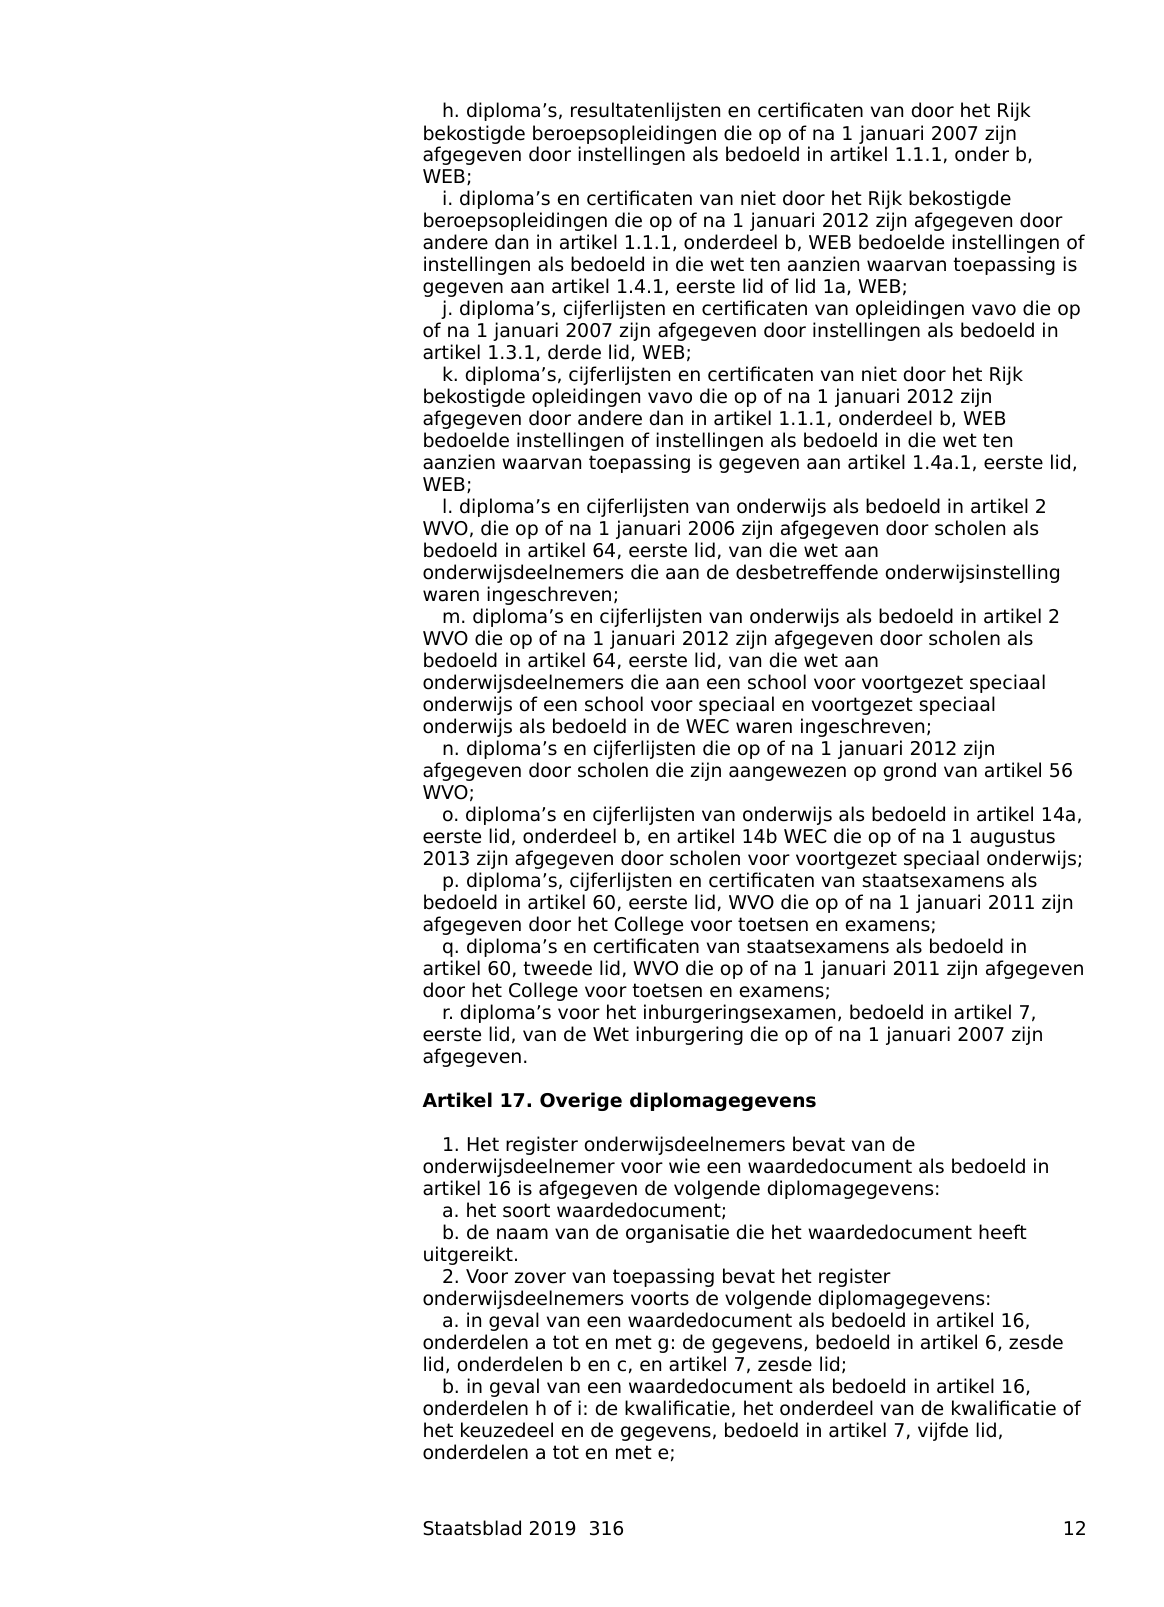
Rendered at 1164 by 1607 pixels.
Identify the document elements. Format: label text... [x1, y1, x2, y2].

text n. diploma’s en cijferlijsten die op of na 1 januari 2012 zijn afgegeven door scholen die zijn aangewezen op grond van artikel 56 WVO; [422, 738, 1087, 804]
text b. in geval van een waardedocument als bedoeld in artikel 16, onderdelen h of i: de kwalificatie, het onderdeel van de kwalificatie of het keuzedeel en de gegevens, bedoeld in artikel 7, vijfde lid, onderdelen a tot en met e; [422, 1376, 1087, 1463]
text h. diploma’s, resultatenlijsten en certificaten van door het Rijk bekostigde beroepsopleidingen die op of na 1 januari 2007 zijn afgegeven door instellingen als bedoeld in artikel 1.1.1, onder b, WEB; [422, 100, 1087, 188]
text 1. Het register onderwijsdeelnemers bevat van de onderwijsdeelnemer voor wie een waardedocument als bedoeld in artikel 16 is afgegeven de volgende diplomagegevens: [422, 1134, 1087, 1200]
text 2. Voor zover van toepassing bevat het register onderwijsdeelnemers voorts de volgende diplomagegevens: [422, 1266, 1087, 1310]
text q. diploma’s en certificaten van staatsexamens als bedoeld in artikel 60, tweede lid, WVO die op of na 1 januari 2011 zijn afgegeven door het College voor toetsen en examens; [422, 936, 1087, 1002]
text p. diploma’s, cijferlijsten en certificaten van staatsexamens als bedoeld in artikel 60, eerste lid, WVO die op of na 1 januari 2011 zijn afgegeven door het College voor toetsen en examens; [422, 870, 1087, 936]
text k. diploma’s, cijferlijsten en certificaten van niet door het Rijk bekostigde opleidingen vavo die op of na 1 januari 2012 zijn afgegeven door andere dan in artikel 1.1.1, onderdeel b, WEB bedoelde instellingen of instellingen als bedoeld in die wet ten aanzien waarvan toepassing is gegeven aan artikel 1.4a.1, eerste lid, WEB; [422, 364, 1087, 496]
subtitle Artikel 17. Overige diplomagegevens [422, 1090, 1087, 1112]
text b. de naam van de organisatie die het waardedocument heeft uitgereikt. [422, 1222, 1087, 1266]
text l. diploma’s en cijferlijsten van onderwijs als bedoeld in artikel 2 WVO, die op of na 1 januari 2006 zijn afgegeven door scholen als bedoeld in artikel 64, eerste lid, van die wet aan onderwijsdeelnemers die aan de desbetreffende onderwijsinstelling waren ingeschreven; [422, 496, 1087, 606]
text j. diploma’s, cijferlijsten en certificaten van opleidingen vavo die op of na 1 januari 2007 zijn afgegeven door instellingen als bedoeld in artikel 1.3.1, derde lid, WEB; [422, 298, 1087, 364]
text o. diploma’s en cijferlijsten van onderwijs als bedoeld in artikel 14a, eerste lid, onderdeel b, en artikel 14b WEC die op of na 1 augustus 2013 zijn afgegeven door scholen voor voortgezet speciaal onderwijs; [422, 804, 1087, 870]
text a. in geval van een waardedocument als bedoeld in artikel 16, onderdelen a tot en met g: de gegevens, bedoeld in artikel 6, zesde lid, onderdelen b en c, en artikel 7, zesde lid; [422, 1310, 1087, 1376]
text a. het soort waardedocument; [422, 1200, 1087, 1222]
text m. diploma’s en cijferlijsten van onderwijs als bedoeld in artikel 2 WVO die op of na 1 januari 2012 zijn afgegeven door scholen als bedoeld in artikel 64, eerste lid, van die wet aan onderwijsdeelnemers die aan een school voor voortgezet speciaal onderwijs of een school voor speciaal en voortgezet speciaal onderwijs als bedoeld in de WEC waren ingeschreven; [422, 606, 1087, 738]
text i. diploma’s en certificaten van niet door het Rijk bekostigde beroepsopleidingen die op of na 1 januari 2012 zijn afgegeven door andere dan in artikel 1.1.1, onderdeel b, WEB bedoelde instellingen of instellingen als bedoeld in die wet ten aanzien waarvan toepassing is gegeven aan artikel 1.4.1, eerste lid of lid 1a, WEB; [422, 188, 1087, 298]
text r. diploma’s voor het inburgeringsexamen, bedoeld in artikel 7, eerste lid, van de Wet inburgering die op of na 1 januari 2007 zijn afgegeven. [422, 1002, 1087, 1067]
